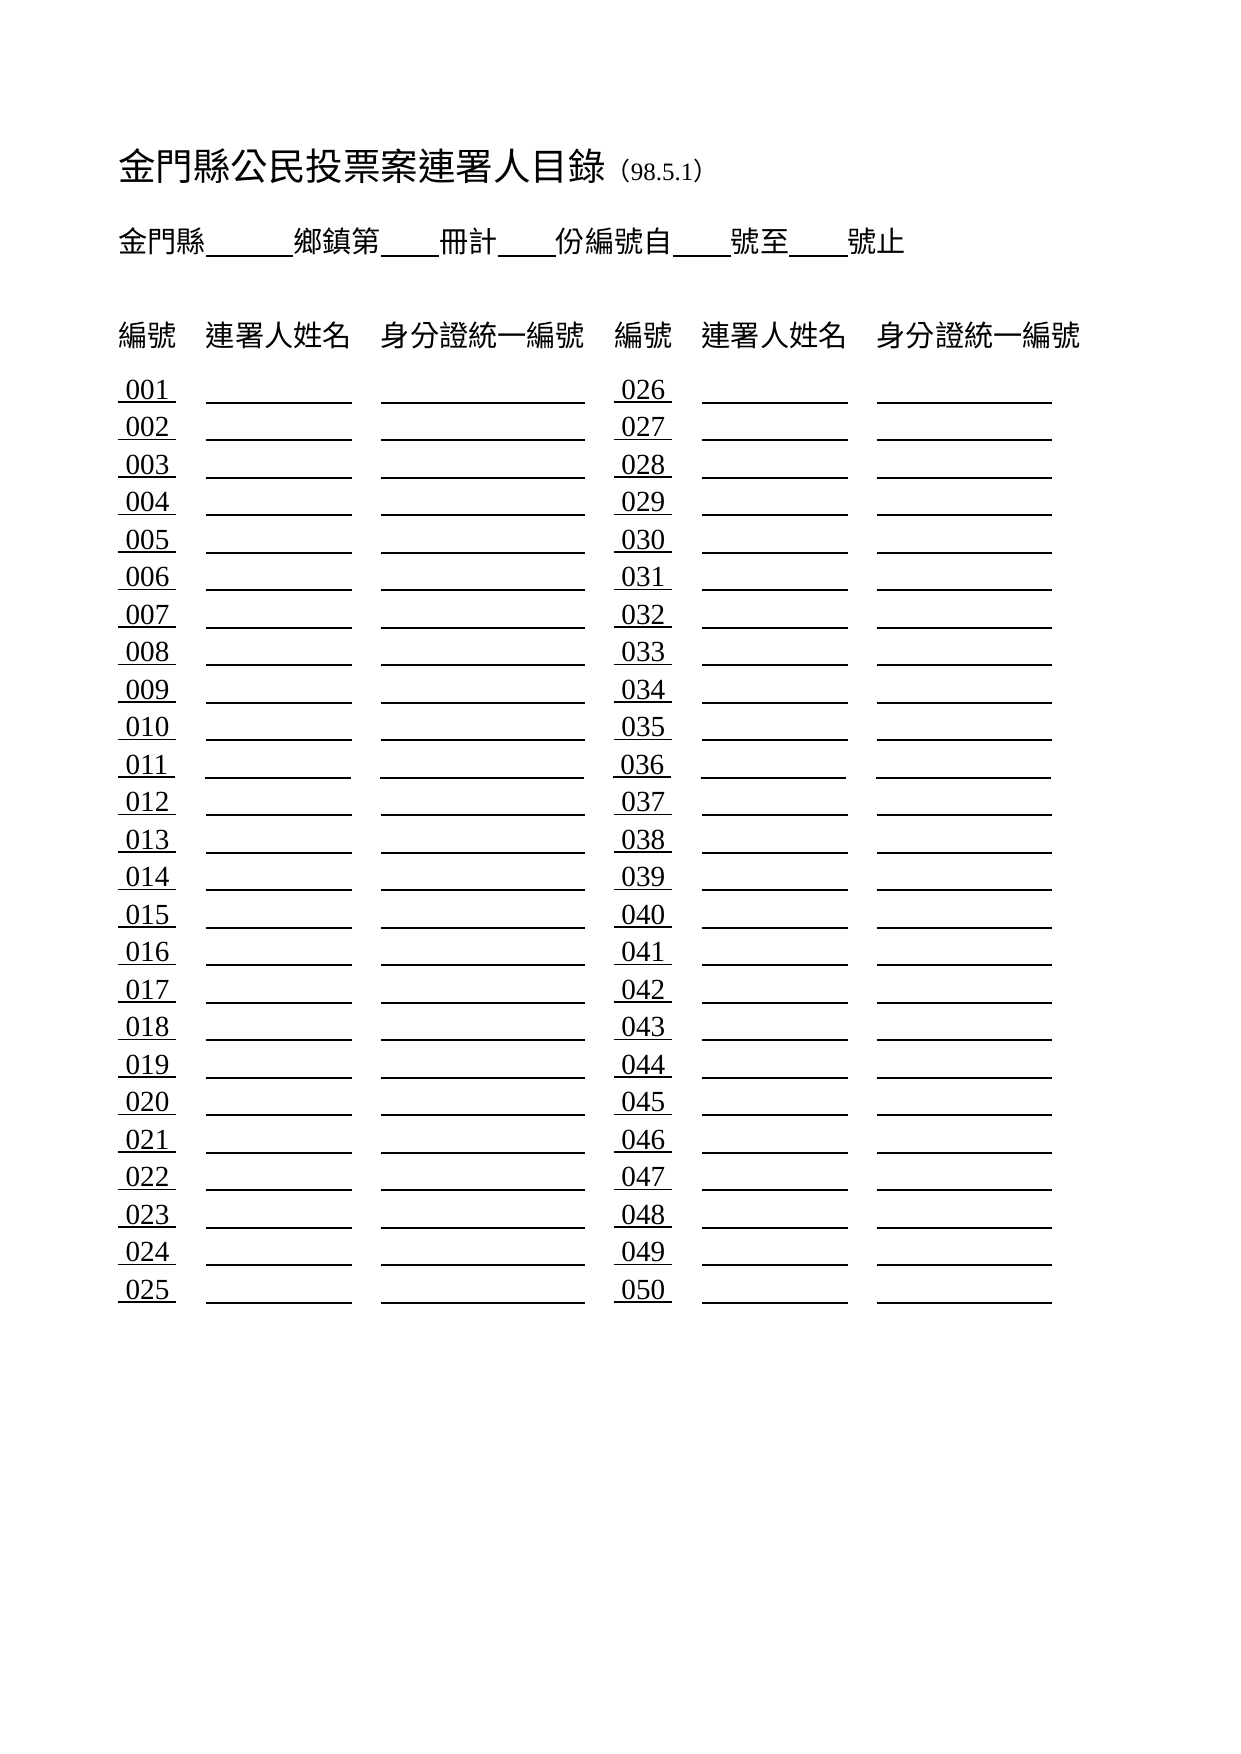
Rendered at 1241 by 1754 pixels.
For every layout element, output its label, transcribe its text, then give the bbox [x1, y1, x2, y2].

text 013 038 [118, 821, 1122, 858]
text 003 028 [118, 446, 1122, 483]
text 020 045 [118, 1083, 1122, 1121]
text 022 047 [118, 1158, 1122, 1196]
text 023 048 [118, 1196, 1122, 1233]
text 編號 連署人姓名 身分證統一編號 編號 連署人姓名 身分證統一編號 [118, 296, 1122, 371]
text 012 037 [118, 783, 1122, 821]
text 017 042 [118, 971, 1122, 1008]
text 018 043 [118, 1008, 1122, 1046]
text 006 031 [118, 558, 1122, 596]
text 024 049 [118, 1233, 1122, 1271]
text 019 044 [118, 1046, 1122, 1083]
text 002 027 [118, 408, 1122, 446]
text 010 035 [118, 708, 1122, 746]
text 金門縣 鄉鎮第 冊計 份編號自 號至 號止 [118, 202, 1122, 277]
text 001 026 [118, 371, 1122, 408]
text 025 050 [118, 1271, 1122, 1308]
text 016 041 [118, 933, 1122, 971]
text 008 033 [118, 633, 1122, 671]
text 004 029 [118, 483, 1122, 521]
text 015 040 [118, 896, 1122, 933]
text 金門縣公民投票案連署人目錄（98.5.1） [118, 127, 1122, 202]
text 009 034 [118, 671, 1122, 708]
text 011 036 [118, 746, 1122, 783]
text 007 032 [118, 596, 1122, 633]
text 021 046 [118, 1121, 1122, 1158]
text 005 030 [118, 521, 1122, 558]
text 014 039 [118, 858, 1122, 896]
